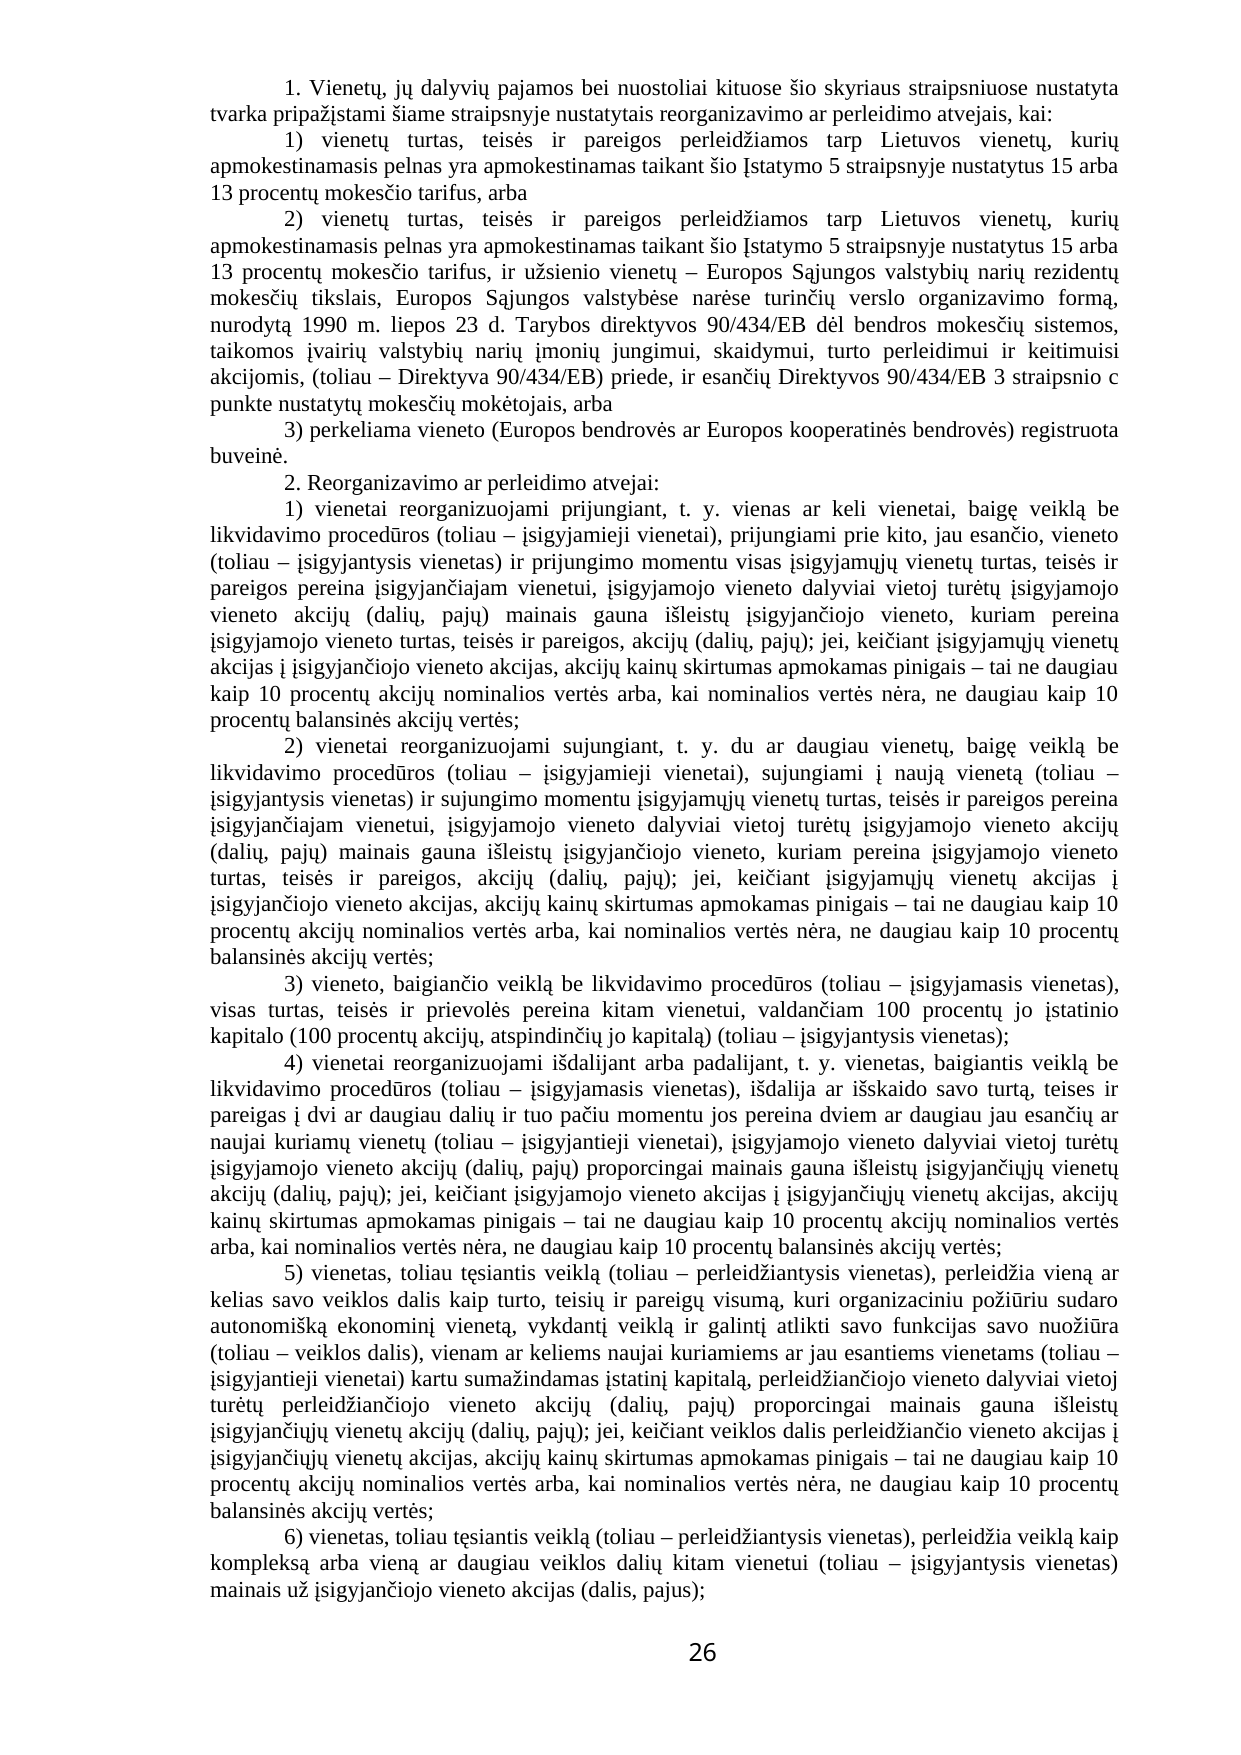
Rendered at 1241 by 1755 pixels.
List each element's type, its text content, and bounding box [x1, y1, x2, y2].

text 3) vieneto, baigiančio veiklą be likvidavimo procedūros (toliau – įsigyjamasis vienetas), visas turtas, teisės ir prievolės pereina kitam vienetui, valdančiam 100 procentų jo įstatinio kapitalo (100 procentų akcijų, atspindinčių jo kapitalą) (toliau – įsigyjantysis vienetas); [210, 969, 1120, 1049]
text 4) vienetai reorganizuojami išdalijant arba padalijant, t. y. vienetas, baigiantis veiklą be likvidavimo procedūros (toliau – įsigyjamasis vienetas), išdalija ar išskaido savo turtą, teises ir pareigas į dvi ar daugiau dalių ir tuo pačiu momentu jos pereina dviem ar daugiau jau esančių ar naujai kuriamų vienetų (toliau – įsigyjantieji vienetai), įsigyjamojo vieneto dalyviai vietoj turėtų įsigyjamojo vieneto akcijų (dalių, pajų) proporcingai mainais gauna išleistų įsigyjančiųjų vienetų akcijų (dalių, pajų); jei, keičiant įsigyjamojo vieneto akcijas į įsigyjančiųjų vienetų akcijas, akcijų kainų skirtumas apmokamas pinigais – tai ne daugiau kaip 10 procentų akcijų nominalios vertės arba, kai nominalios vertės nėra, ne daugiau kaip 10 procentų balansinės akcijų vertės; [210, 1049, 1120, 1259]
text 2. Reorganizavimo ar perleidimo atvejai: [210, 469, 1120, 495]
text 2) vienetų turtas, teisės ir pareigos perleidžiamos tarp Lietuvos vienetų, kurių apmokestinamasis pelnas yra apmokestinamas taikant šio Įstatymo 5 straipsnyje nustatytus 15 arba 13 procentų mokesčio tarifus, ir užsienio vienetų – Europos Sąjungos valstybių narių rezidentų mokesčių tikslais, Europos Sąjungos valstybėse narėse turinčių verslo organizavimo formą, nurodytą 1990 m. liepos 23 d. Tarybos direktyvos 90/434/EB dėl bendros mokesčių sistemos, taikomos įvairių valstybių narių įmonių jungimui, skaidymui, turto perleidimui ir keitimuisi akcijomis, (toliau – Direktyva 90/434/EB) priede, ir esančių Direktyvos 90/434/EB 3 straipsnio c punkte nustatytų mokesčių mokėtojais, arba [210, 205, 1120, 416]
text 1. Vienetų, jų dalyvių pajamos bei nuostoliai kituose šio skyriaus straipsniuose nustatyta tvarka pripažįstami šiame straipsnyje nustatytais reorganizavimo ar perleidimo atvejais, kai: [210, 73, 1120, 126]
text 5) vienetas, toliau tęsiantis veiklą (toliau – perleidžiantysis vienetas), perleidžia vieną ar kelias savo veiklos dalis kaip turto, teisių ir pareigų visumą, kuri organizaciniu požiūriu sudaro autonomišką ekonominį vienetą, vykdantį veiklą ir galintį atlikti savo funkcijas savo nuožiūra (toliau – veiklos dalis), vienam ar keliems naujai kuriamiems ar jau esantiems vienetams (toliau – įsigyjantieji vienetai) kartu sumažindamas įstatinį kapitalą, perleidžiančiojo vieneto dalyviai vietoj turėtų perleidžiančiojo vieneto akcijų (dalių, pajų) proporcingai mainais gauna išleistų įsigyjančiųjų vienetų akcijų (dalių, pajų); jei, keičiant veiklos dalis perleidžiančio vieneto akcijas į įsigyjančiųjų vienetų akcijas, akcijų kainų skirtumas apmokamas pinigais – tai ne daugiau kaip 10 procentų akcijų nominalios vertės arba, kai nominalios vertės nėra, ne daugiau kaip 10 procentų balansinės akcijų vertės; [210, 1259, 1120, 1523]
text 3) perkeliama vieneto (Europos bendrovės ar Europos kooperatinės bendrovės) registruota buveinė. [210, 416, 1120, 469]
text 6) vienetas, toliau tęsiantis veiklą (toliau – perleidžiantysis vienetas), perleidžia veiklą kaip kompleksą arba vieną ar daugiau veiklos dalių kitam vienetui (toliau – įsigyjantysis vienetas) mainais už įsigyjančiojo vieneto akcijas (dalis, pajus); [210, 1523, 1120, 1602]
text 1) vienetai reorganizuojami prijungiant, t. y. vienas ar keli vienetai, baigę veiklą be likvidavimo procedūros (toliau – įsigyjamieji vienetai), prijungiami prie kito, jau esančio, vieneto (toliau – įsigyjantysis vienetas) ir prijungimo momentu visas įsigyjamųjų vienetų turtas, teisės ir pareigos pereina įsigyjančiajam vienetui, įsigyjamojo vieneto dalyviai vietoj turėtų įsigyjamojo vieneto akcijų (dalių, pajų) mainais gauna išleistų įsigyjančiojo vieneto, kuriam pereina įsigyjamojo vieneto turtas, teisės ir pareigos, akcijų (dalių, pajų); jei, keičiant įsigyjamųjų vienetų akcijas į įsigyjančiojo vieneto akcijas, akcijų kainų skirtumas apmokamas pinigais – tai ne daugiau kaip 10 procentų akcijų nominalios vertės arba, kai nominalios vertės nėra, ne daugiau kaip 10 procentų balansinės akcijų vertės; [210, 495, 1120, 732]
text 1) vienetų turtas, teisės ir pareigos perleidžiamos tarp Lietuvos vienetų, kurių apmokestinamasis pelnas yra apmokestinamas taikant šio Įstatymo 5 straipsnyje nustatytus 15 arba 13 procentų mokesčio tarifus, arba [210, 126, 1120, 205]
text 2) vienetai reorganizuojami sujungiant, t. y. du ar daugiau vienetų, baigę veiklą be likvidavimo procedūros (toliau – įsigyjamieji vienetai), sujungiami į naują vienetą (toliau – įsigyjantysis vienetas) ir sujungimo momentu įsigyjamųjų vienetų turtas, teisės ir pareigos pereina įsigyjančiajam vienetui, įsigyjamojo vieneto dalyviai vietoj turėtų įsigyjamojo vieneto akcijų (dalių, pajų) mainais gauna išleistų įsigyjančiojo vieneto, kuriam pereina įsigyjamojo vieneto turtas, teisės ir pareigos, akcijų (dalių, pajų); jei, keičiant įsigyjamųjų vienetų akcijas į įsigyjančiojo vieneto akcijas, akcijų kainų skirtumas apmokamas pinigais – tai ne daugiau kaip 10 procentų akcijų nominalios vertės arba, kai nominalios vertės nėra, ne daugiau kaip 10 procentų balansinės akcijų vertės; [210, 732, 1120, 969]
